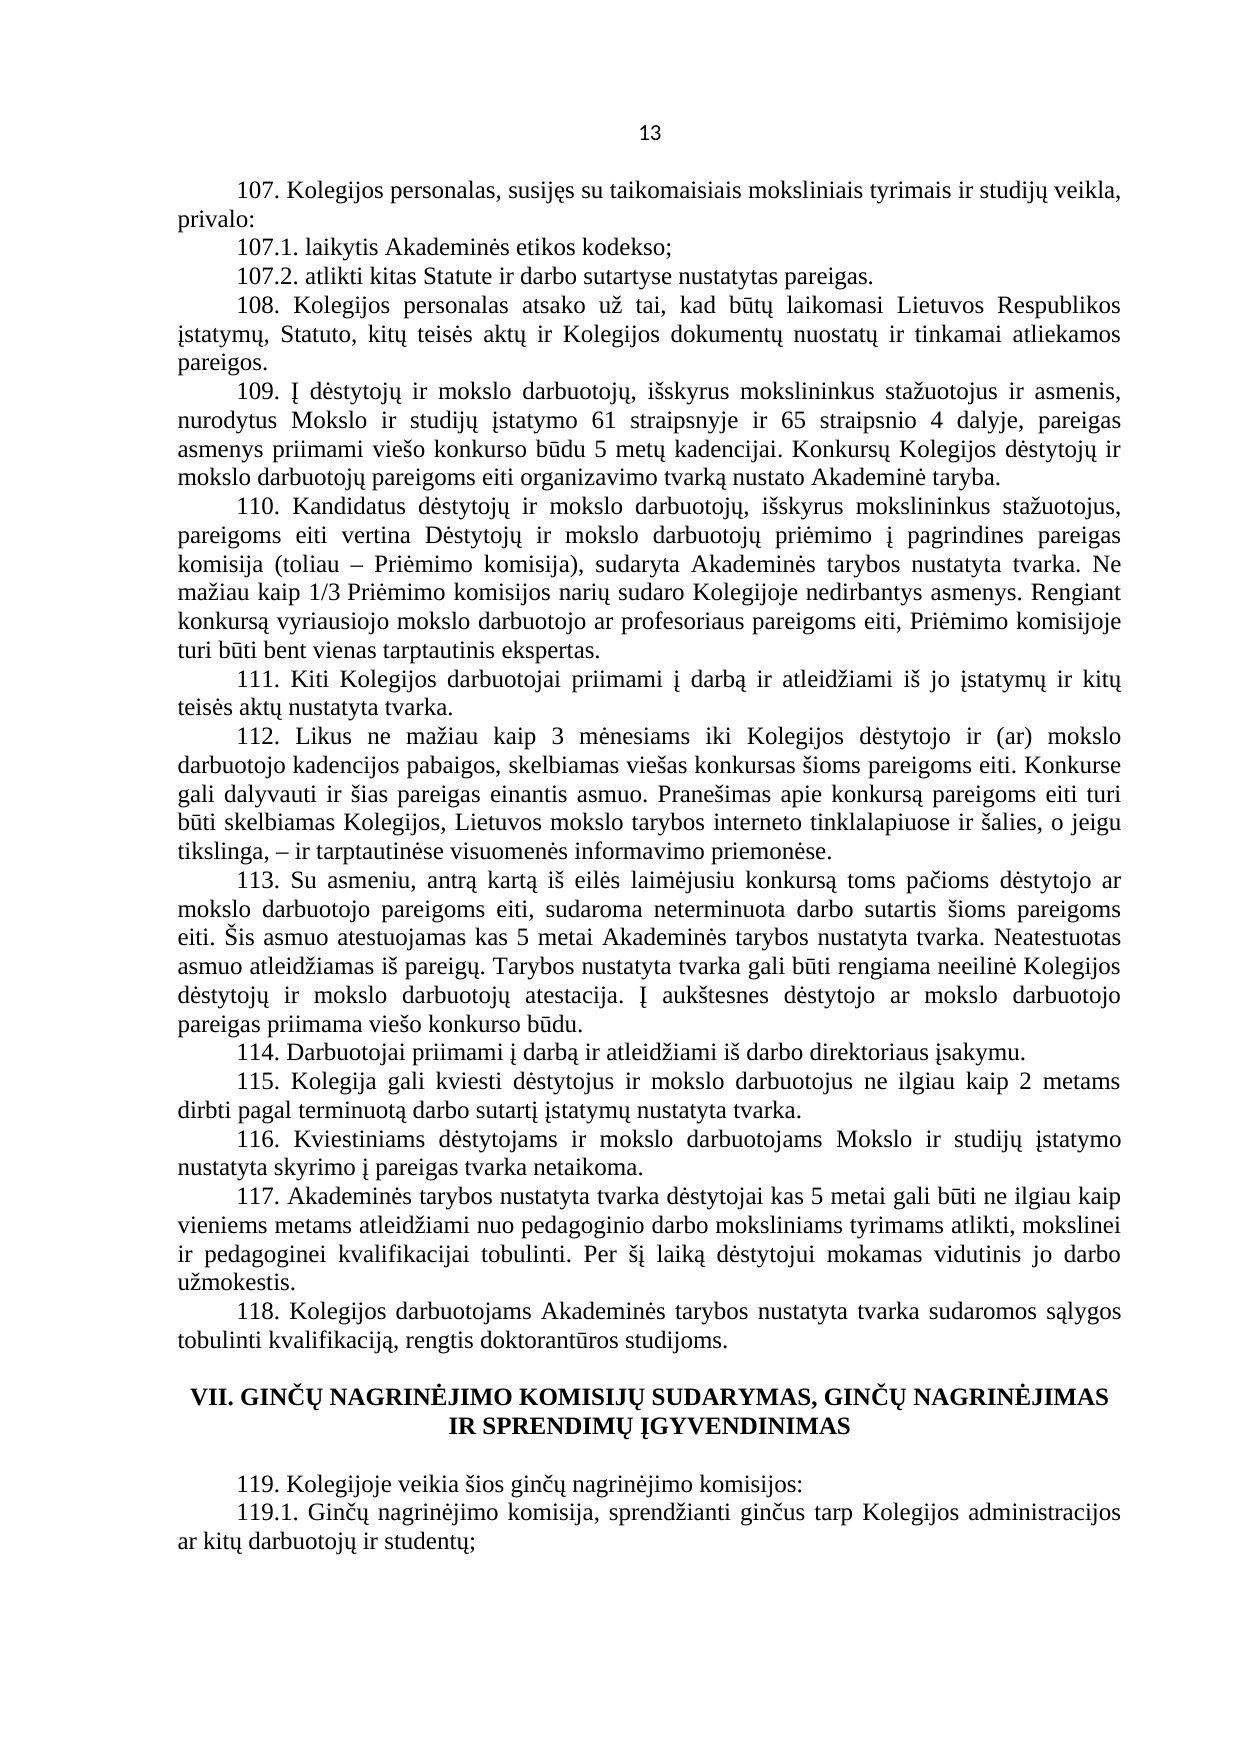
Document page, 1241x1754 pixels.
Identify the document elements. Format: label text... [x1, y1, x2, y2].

text 117. Akademinės tarybos nustatyta tvarka dėstytojai kas 5 metai gali būti ne ilgiau kaip vieniems metams atleidžiami nuo pedagoginio darbo moksliniams tyrimams atlikti, mokslinei ir pedagoginei kvalifikacijai tobulinti. Per šį laiką dėstytojui mokamas vidutinis jo darbo užmokestis. [177, 1181, 1122, 1296]
text 109. Į dėstytojų ir mokslo darbuotojų, išskyrus mokslininkus stažuotojus ir asmenis, nurodytus Mokslo ir studijų įstatymo 61 straipsnyje ir 65 straipsnio 4 dalyje, pareigas asmenys priimami viešo konkurso būdu 5 metų kadencijai. Konkursų Kolegijos dėstytojų ir mokslo darbuotojų pareigoms eiti organizavimo tvarką nustato Akademinė taryba. [177, 376, 1122, 491]
text 116. Kviestiniams dėstytojams ir mokslo darbuotojams Mokslo ir studijų įstatymo nustatyta skyrimo į pareigas tvarka netaikoma. [177, 1124, 1122, 1181]
text 107. Kolegijos personalas, susijęs su taikomaisiais moksliniais tyrimais ir studijų veikla, privalo: [177, 175, 1122, 232]
text 111. Kiti Kolegijos darbuotojai priimami į darbą ir atleidžiami iš jo įstatymų ir kitų teisės aktų nustatyta tvarka. [177, 664, 1122, 721]
text 107.2. atlikti kitas Statute ir darbo sutartyse nustatytas pareigas. [177, 261, 1122, 290]
text 107.1. laikytis Akademinės etikos kodekso; [177, 232, 1122, 261]
text 119.1. Ginčų nagrinėjimo komisija, sprendžianti ginčus tarp Kolegijos administracijos ar kitų darbuotojų ir studentų; [177, 1497, 1122, 1555]
text VII. GINČŲ NAGRINĖJIMO KOMISIJŲ SUDARYMAS, GINČŲ NAGRINĖJIMAS IR SPRENDIMŲ ĮGYVENDINIMAS [177, 1382, 1122, 1440]
text 114. Darbuotojai priimami į darbą ir atleidžiami iš darbo direktoriaus įsakymu. [177, 1037, 1122, 1066]
text 115. Kolegija gali kviesti dėstytojus ir mokslo darbuotojus ne ilgiau kaip 2 metams dirbti pagal terminuotą darbo sutartį įstatymų nustatyta tvarka. [177, 1066, 1122, 1124]
text 113. Su asmeniu, antrą kartą iš eilės laimėjusiu konkursą toms pačioms dėstytojo ar mokslo darbuotojo pareigoms eiti, sudaroma neterminuota darbo sutartis šioms pareigoms eiti. Šis asmuo atestuojamas kas 5 metai Akademinės tarybos nustatyta tvarka. Neatestuotas asmuo atleidžiamas iš pareigų. Tarybos nustatyta tvarka gali būti rengiama neeilinė Kolegijos dėstytojų ir mokslo darbuotojų atestacija. Į aukštesnes dėstytojo ar mokslo darbuotojo pareigas priimama viešo konkurso būdu. [177, 865, 1122, 1037]
text 118. Kolegijos darbuotojams Akademinės tarybos nustatyta tvarka sudaromos sąlygos tobulinti kvalifikaciją, rengtis doktorantūros studijoms. [177, 1296, 1122, 1354]
text 119. Kolegijoje veikia šios ginčų nagrinėjimo komisijos: [177, 1469, 1122, 1497]
text 108. Kolegijos personalas atsako už tai, kad būtų laikomasi Lietuvos Respublikos įstatymų, Statuto, kitų teisės aktų ir Kolegijos dokumentų nuostatų ir tinkamai atliekamos pareigos. [177, 290, 1122, 376]
text 110. Kandidatus dėstytojų ir mokslo darbuotojų, išskyrus mokslininkus stažuotojus, pareigoms eiti vertina Dėstytojų ir mokslo darbuotojų priėmimo į pagrindines pareigas komisija (toliau – Priėmimo komisija), sudaryta Akademinės tarybos nustatyta tvarka. Ne mažiau kaip 1/3 Priėmimo komisijos narių sudaro Kolegijoje nedirbantys asmenys. Rengiant konkursą vyriausiojo mokslo darbuotojo ar profesoriaus pareigoms eiti, Priėmimo komisijoje turi būti bent vienas tarptautinis ekspertas. [177, 491, 1122, 664]
text 112. Likus ne mažiau kaip 3 mėnesiams iki Kolegijos dėstytojo ir (ar) mokslo darbuotojo kadencijos pabaigos, skelbiamas viešas konkursas šioms pareigoms eiti. Konkurse gali dalyvauti ir šias pareigas einantis asmuo. Pranešimas apie konkursą pareigoms eiti turi būti skelbiamas Kolegijos, Lietuvos mokslo tarybos interneto tinklalapiuose ir šalies, o jeigu tikslinga, – ir tarptautinėse visuomenės informavimo priemonėse. [177, 721, 1122, 865]
